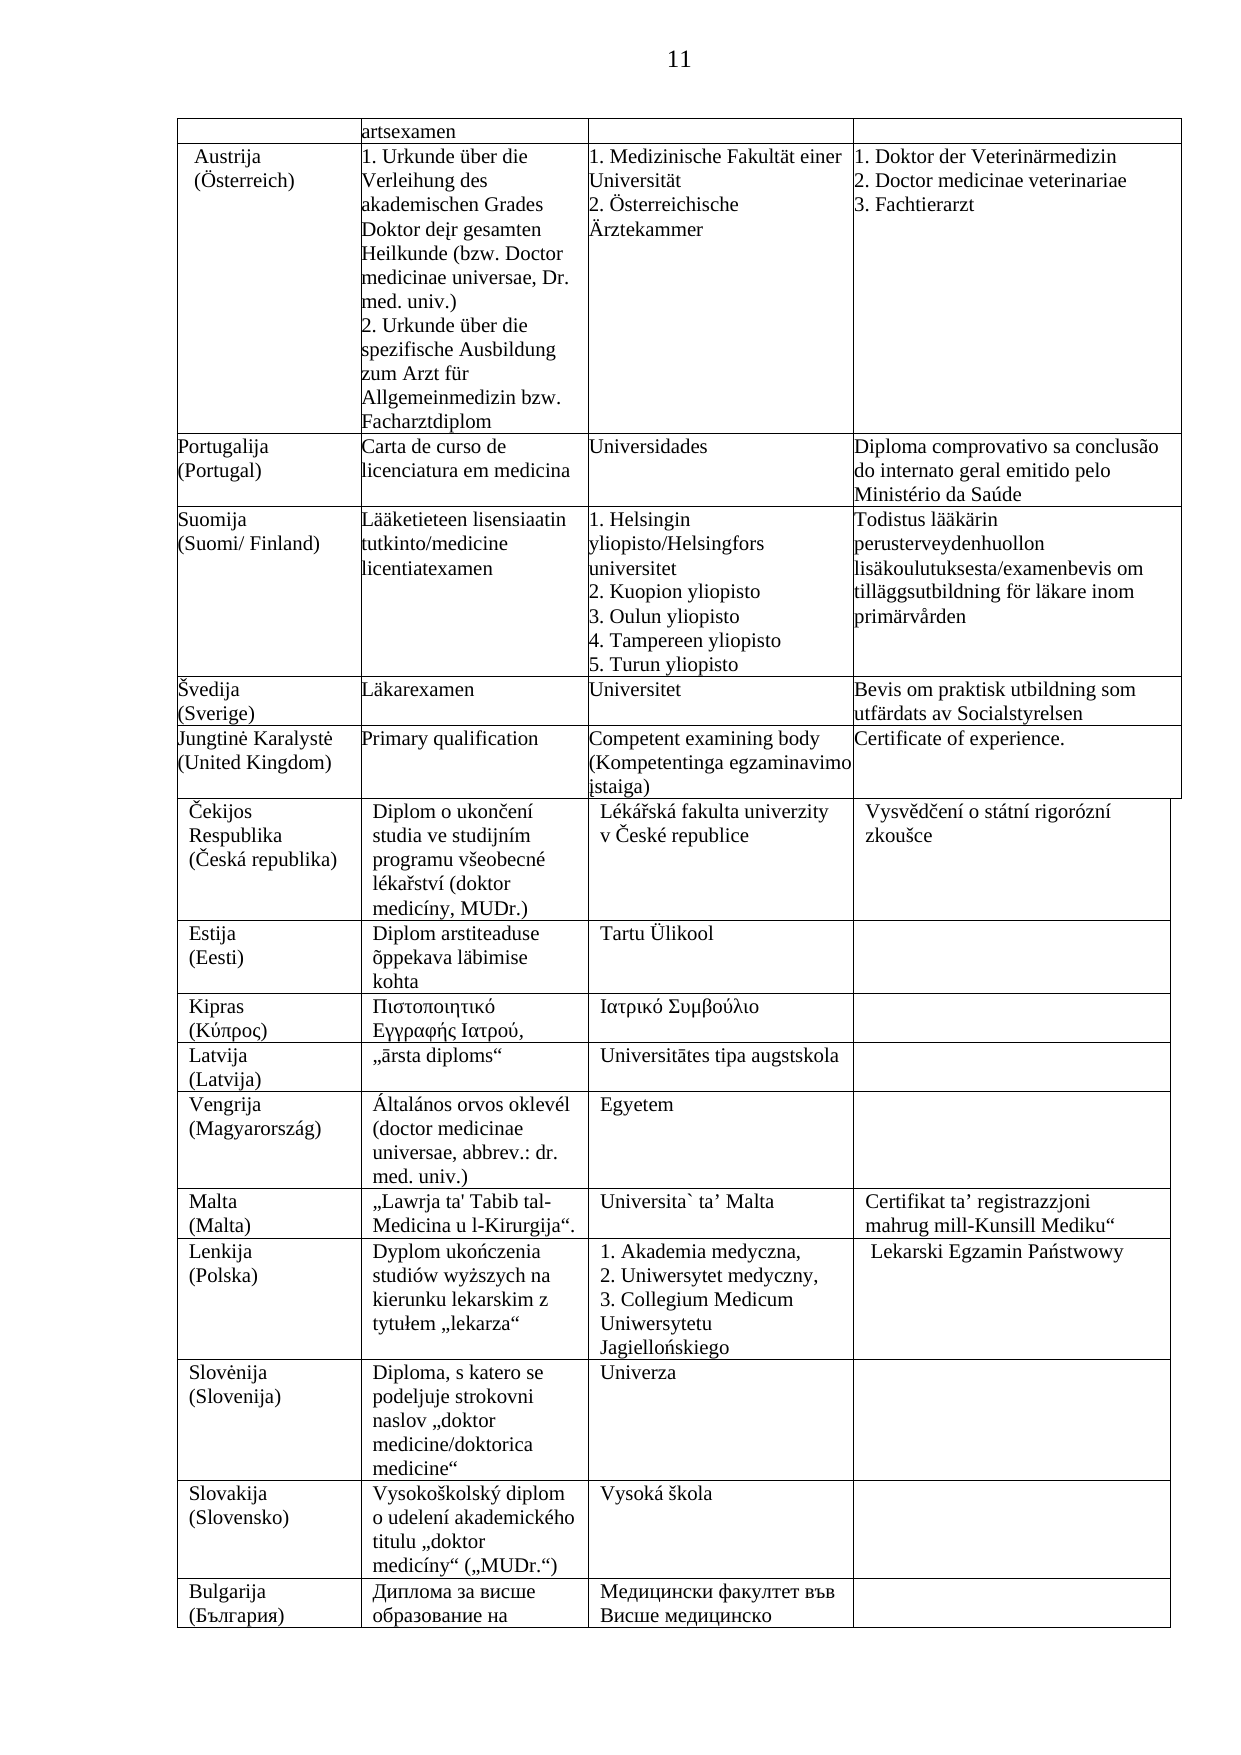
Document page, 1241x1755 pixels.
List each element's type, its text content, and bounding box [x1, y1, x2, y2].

table_cell Πιστοποιητικό Εγγραφής Ιατρού, [362, 994, 588, 1042]
table_cell [178, 119, 361, 143]
table_cell Portugalija (Portugal) [178, 434, 361, 506]
table_cell Vysoká škola [589, 1481, 853, 1577]
table_cell Suomija (Suomi/ Finland) [178, 507, 361, 676]
table_cell Todistus lääkärin perusterveydenhuollon lisäkoulutuksesta/examenbevis om tilläggsutbildning för läkare inom primärvården [854, 507, 1181, 676]
table_cell Primary qualification [362, 726, 588, 798]
table_cell Diploma comprovativo sa conclusão do internato geral emitido pelo Ministério da Saúde [854, 434, 1181, 506]
table_cell Diploma, s katero se podeljuje strokovni naslov „doktor medicine/doktorica medicine“ [362, 1360, 588, 1480]
table_cell [1171, 1578, 1181, 1627]
table_cell Tartu Ülikool [589, 921, 853, 993]
table_cell Certificate of experience. [854, 726, 1181, 798]
table_cell Vysvědčení o státní rigorózní zkoušce [854, 799, 1170, 919]
table_cell [1171, 1091, 1181, 1188]
table_cell Univerza [589, 1360, 853, 1480]
table_cell Latvija (Latvija) [178, 1043, 361, 1091]
table_cell [1171, 1359, 1181, 1480]
table_cell Медицински факултет във Висше медицинско [589, 1579, 853, 1627]
table_cell Vengrija (Magyarország) [178, 1092, 361, 1188]
table_cell Slovėnija (Slovenija) [178, 1360, 361, 1480]
table_cell 1. Doktor der Veterinärmedizin 2. Doctor medicinae veterinariae 3. Fachtierarzt [854, 144, 1181, 433]
table_cell Universidades [589, 434, 853, 506]
table_cell 1. Medizinische Fakultät einer Universität 2. Österreichische Ärztekammer [589, 144, 853, 433]
table_cell [854, 1360, 1170, 1480]
table_cell [1171, 1238, 1181, 1359]
table_cell Diplom arstiteaduse õppekava läbimise kohta [362, 921, 588, 993]
table_cell artsexamen [362, 119, 588, 143]
table_cell Carta de curso de licenciatura em medicina [362, 434, 588, 506]
table_cell [854, 921, 1170, 993]
table_cell Lekarski Egzamin Państwowy [854, 1239, 1170, 1359]
table_cell Általános orvos oklevél (doctor medicinae universae, abbrev.: dr. med. univ.) [362, 1092, 588, 1188]
table_cell Lékářská fakulta univerzity v České republice [589, 799, 853, 919]
table_cell 1. Akademia medyczna, 2. Uniwersytet medyczny, 3. Collegium Medicum Uniwersytetu Jagiellońskiego [589, 1239, 853, 1359]
table_cell Lenkija (Polska) [178, 1239, 361, 1359]
table_cell [854, 1481, 1170, 1577]
table_cell Švedija (Sverige) [178, 677, 361, 725]
table_cell Kipras (Κύπρος) [178, 994, 361, 1042]
table_cell Malta (Malta) [178, 1189, 361, 1237]
table_cell Slovakija (Slovensko) [178, 1481, 361, 1577]
table_cell [854, 1092, 1170, 1188]
table_cell Lääketieteen lisensiaatin tutkinto/medicine licentiatexamen [362, 507, 588, 676]
table_cell Vysokoškolský diplom o udelení akademického titulu „doktor medicíny“ („MUDr.“) [362, 1481, 588, 1577]
table_cell Jungtinė Karalystė (United Kingdom) [178, 726, 361, 798]
table_cell [1171, 1480, 1181, 1577]
table_cell Universitet [589, 677, 853, 725]
table_cell Bevis om praktisk utbildning som utfärdats av Socialstyrelsen [854, 677, 1181, 725]
table_cell [854, 1043, 1170, 1091]
table_cell Competent examining body (Kompetentinga egzaminavimo įstaiga) [589, 726, 853, 798]
table_cell [1171, 799, 1181, 919]
table_cell Läkarexamen [362, 677, 588, 725]
table_cell [854, 994, 1170, 1042]
table_cell [854, 119, 1181, 143]
table_cell Universitātes tipa augstskola [589, 1043, 853, 1091]
table_cell [1171, 1042, 1181, 1091]
table_cell [589, 119, 853, 143]
table_cell Egyetem [589, 1092, 853, 1188]
table_cell Диплома за висше образование на [362, 1579, 588, 1627]
table_cell [854, 1579, 1170, 1627]
table_cell Diplom o ukončení studia ve studijním programu všeobecné lékařství (doktor medicíny, MUDr.) [362, 799, 588, 919]
table_cell „ārsta diploms“ [362, 1043, 588, 1091]
table_cell Ιατρικό Συμβούλιο [589, 994, 853, 1042]
table_cell 1. Helsingin yliopisto/Helsingfors universitet 2. Kuopion yliopisto 3. Oulun yliopisto 4. Tampereen yliopisto 5. Turun yliopisto [589, 507, 853, 676]
table_cell Čekijos Respublika (Česká republika) [178, 799, 361, 919]
table_cell [1171, 1188, 1181, 1237]
table_cell Estija (Eesti) [178, 921, 361, 993]
table_cell [1171, 920, 1181, 993]
table_cell Bulgarija (България) [178, 1579, 361, 1627]
table_cell Certifikat ta’ registrazzjoni mahrug mill-Kunsill Mediku“ [854, 1189, 1170, 1237]
table_cell Universita` ta’ Malta [589, 1189, 853, 1237]
table_cell „Lawrja ta' Tabib tal-Medicina u l-Kirurgija“. [362, 1189, 588, 1237]
table_cell [1171, 993, 1181, 1042]
table_cell Austrija (Österreich) [178, 144, 361, 433]
table_cell 1. Urkunde über die Verleihung des akademischen Grades Doktor deįr gesamten Heilkunde (bzw. Doctor medicinae universae, Dr. med. univ.) 2. Urkunde über die spezifische Ausbildung zum Arzt für Allgemeinmedizin bzw. Facharztdiplom [362, 144, 588, 433]
table_cell Dyplom ukończenia studiów wyższych na kierunku lekarskim z tytułem „lekarza“ [362, 1239, 588, 1359]
